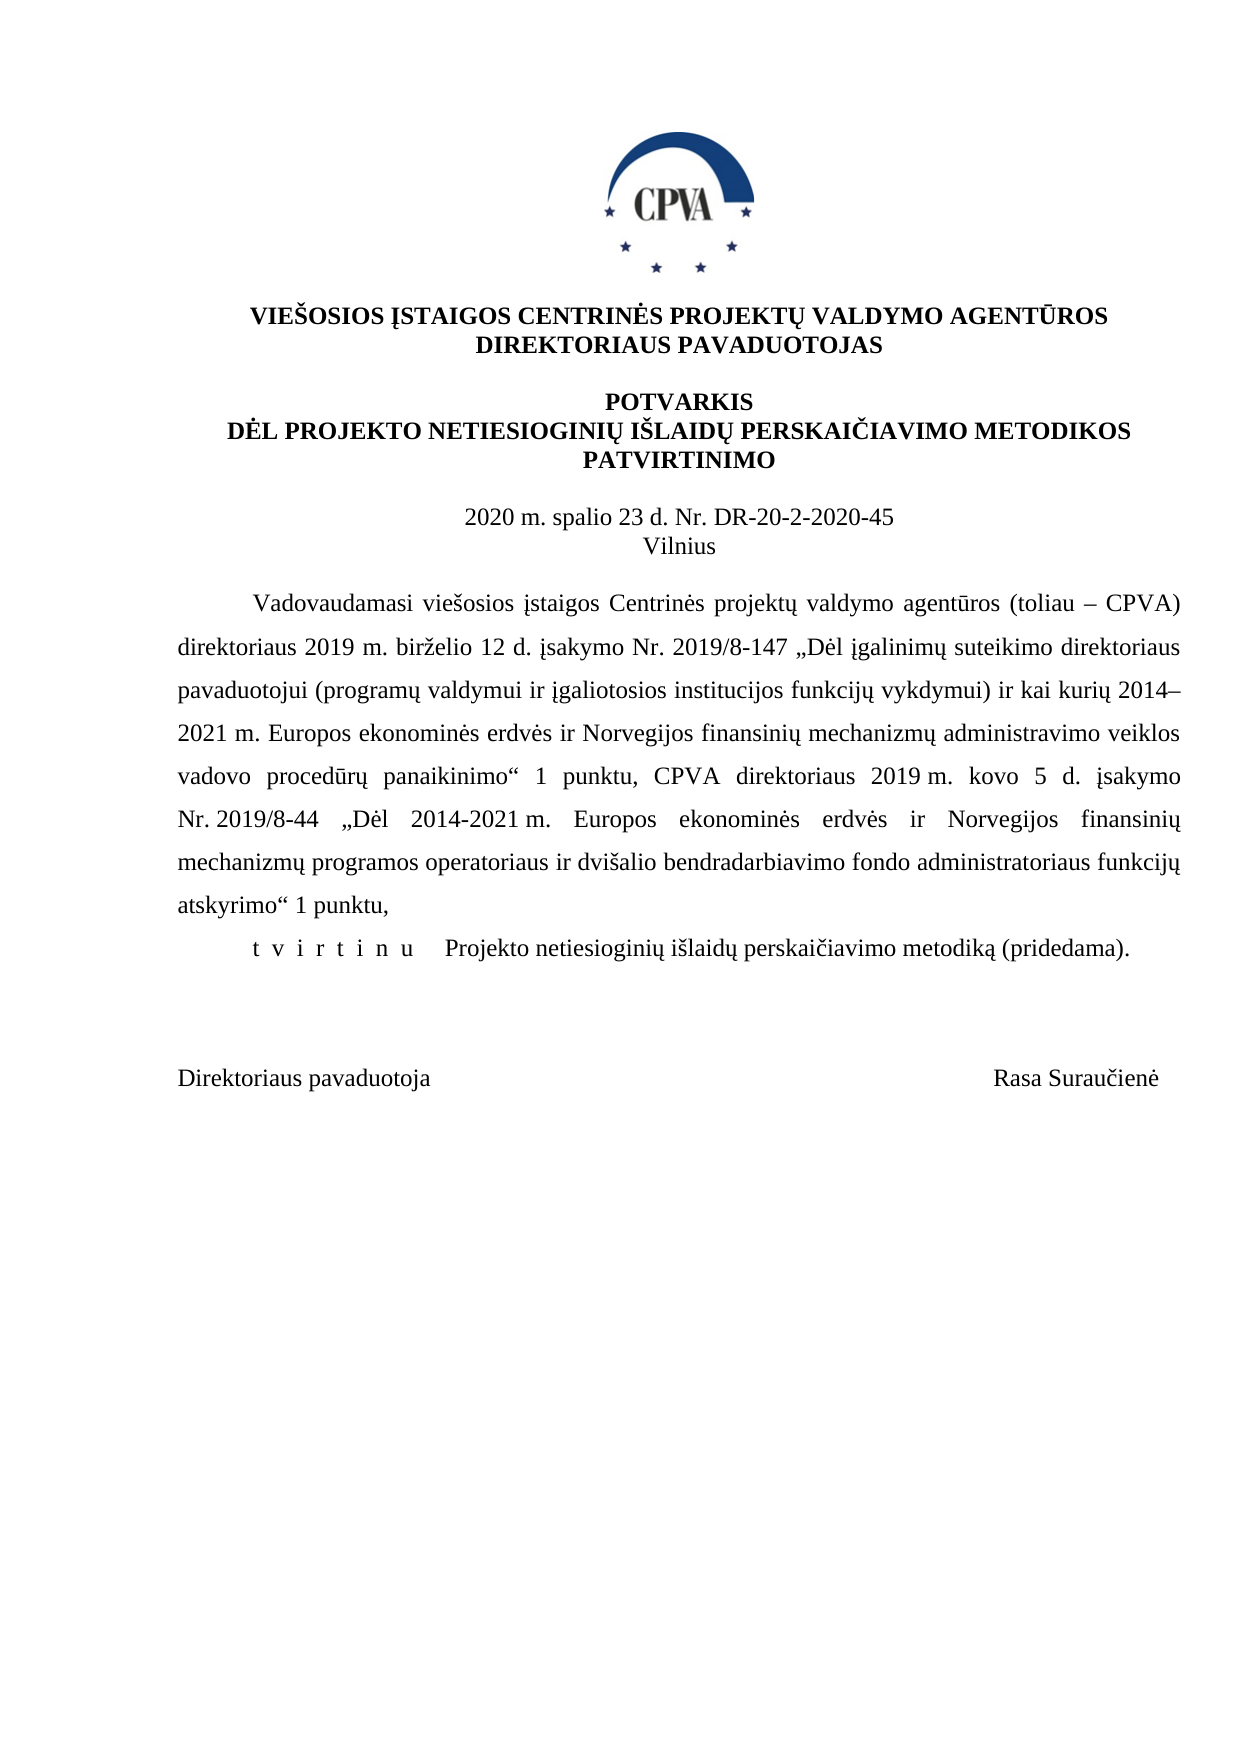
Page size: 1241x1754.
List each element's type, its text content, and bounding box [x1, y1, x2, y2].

text tvirtinu Projekto netiesioginių išlaidų perskaičiavimo metodiką (pridedama). [177, 933, 1181, 962]
text DIREKTORIAUS PAVADUOTOJAS [177, 330, 1181, 358]
text DĖL PROJEKTO NETIESIOGINIŲ IŠLAIDŲ PERSKAIČIAVIMO METODIKOS PATVIRTINIMO [177, 416, 1181, 473]
text Direktoriaus pavaduotoja Rasa Suraučienė [177, 1063, 1181, 1092]
text POTVARKIS [177, 387, 1181, 416]
text Vadovaudamasi viešosios įstaigos Centrinės projektų valdymo agentūros (toliau – CPVA) direktoriaus 2019 m. birželio 12 d. įsakymo Nr. 2019/8-147 „Dėl įgalinimų suteikimo direktoriaus pavaduotojui (programų valdymui ir įgaliotosios institucijos funkcijų vykdymui) ir kai kurių 2014–2021 m. Europos ekonominės erdvės ir Norvegijos finansinių mechanizmų administravimo veiklos vadovo procedūrų panaikinimo“ 1 punktu, CPVA direktoriaus 2019 m. kovo 5 d. įsakymo Nr. 2019/8-44 „Dėl 2014-2021 m. Europos ekonominės erdvės ir Norvegijos finansinių mechanizmų programos operatoriaus ir dvišalio bendradarbiavimo fondo administratoriaus funkcijų atskyrimo“ 1 punktu, [177, 588, 1181, 919]
text Vilnius [177, 531, 1181, 560]
text 2020 m. spalio 23 d. Nr. DR-20-2-2020-45 [177, 502, 1181, 531]
text VIEŠOSIOS ĮSTAIGOS CENTRINĖS PROJEKTŲ VALDYMO AGENTŪROS [177, 301, 1181, 330]
